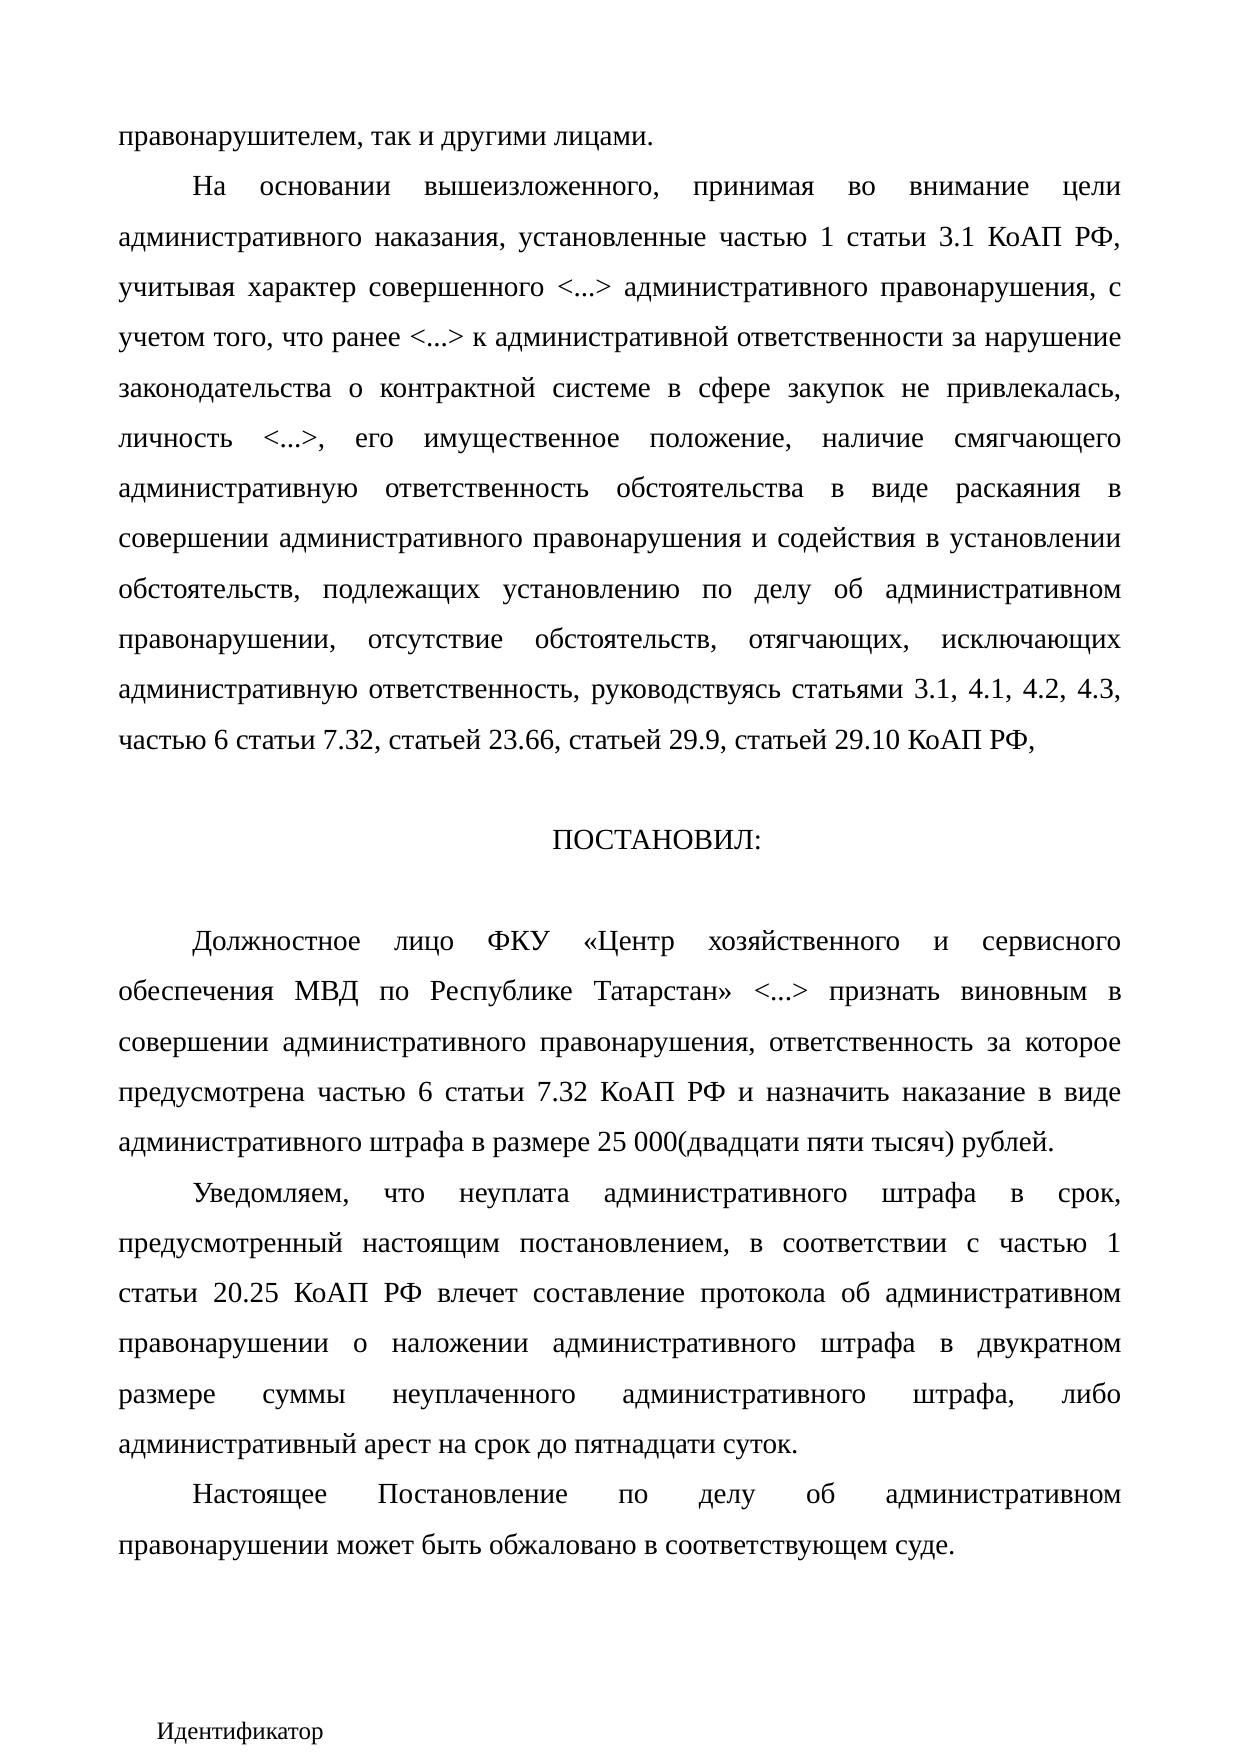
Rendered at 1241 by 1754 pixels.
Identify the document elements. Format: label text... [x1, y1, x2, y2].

text Уведомляем, что неуплата административного штрафа в срок, предусмотренный настоящим постановлением, в соответствии с частью 1 статьи 20.25 КоАП РФ влечет составление протокола об административном правонарушении о наложении административного штрафа в двукратном размере суммы неуплаченного административного штрафа, либо административный арест на срок до пятнадцати суток. [118, 1175, 1122, 1460]
text Должностное лицо ФКУ «Центр хозяйственного и сервисного обеспечения МВД по Республике Татарстан» <...> признать виновным в совершении административного правонарушения, ответственность за которое предусмотрена частью 6 статьи 7.32 КоАП РФ и назначить наказание в виде административного штрафа в размере 25 000(двадцати пяти тысяч) рублей. [118, 923, 1122, 1158]
text ПОСТАНОВИЛ: [118, 822, 1122, 856]
text Настоящее Постановление по делу об административном правонарушении может быть обжаловано в соответствующем суде. [118, 1477, 1122, 1560]
text На основании вышеизложенного, принимая во внимание цели административного наказания, установленные частью 1 статьи 3.1 КоАП РФ, учитывая характер совершенного <...> административного правонарушения, с учетом того, что ранее <...> к административной ответственности за нарушение законодательства о контрактной системе в сфере закупок не привлекалась, личность <...>, его имущественное положение, наличие смягчающего административную ответственность обстоятельства в виде раскаяния в совершении административного правонарушения и содействия в установлении обстоятельств, подлежащих установлению по делу об административном правонарушении, отсутствие обстоятельств, отягчающих, исключающих административную ответственность, руководствуясь статьями 3.1, 4.1, 4.2, 4.3, частью 6 статьи 7.32, статьей 23.66, статьей 29.9, статьей 29.10 КоАП РФ, [118, 168, 1122, 755]
text правонарушителем, так и другими лицами. [118, 118, 1122, 152]
